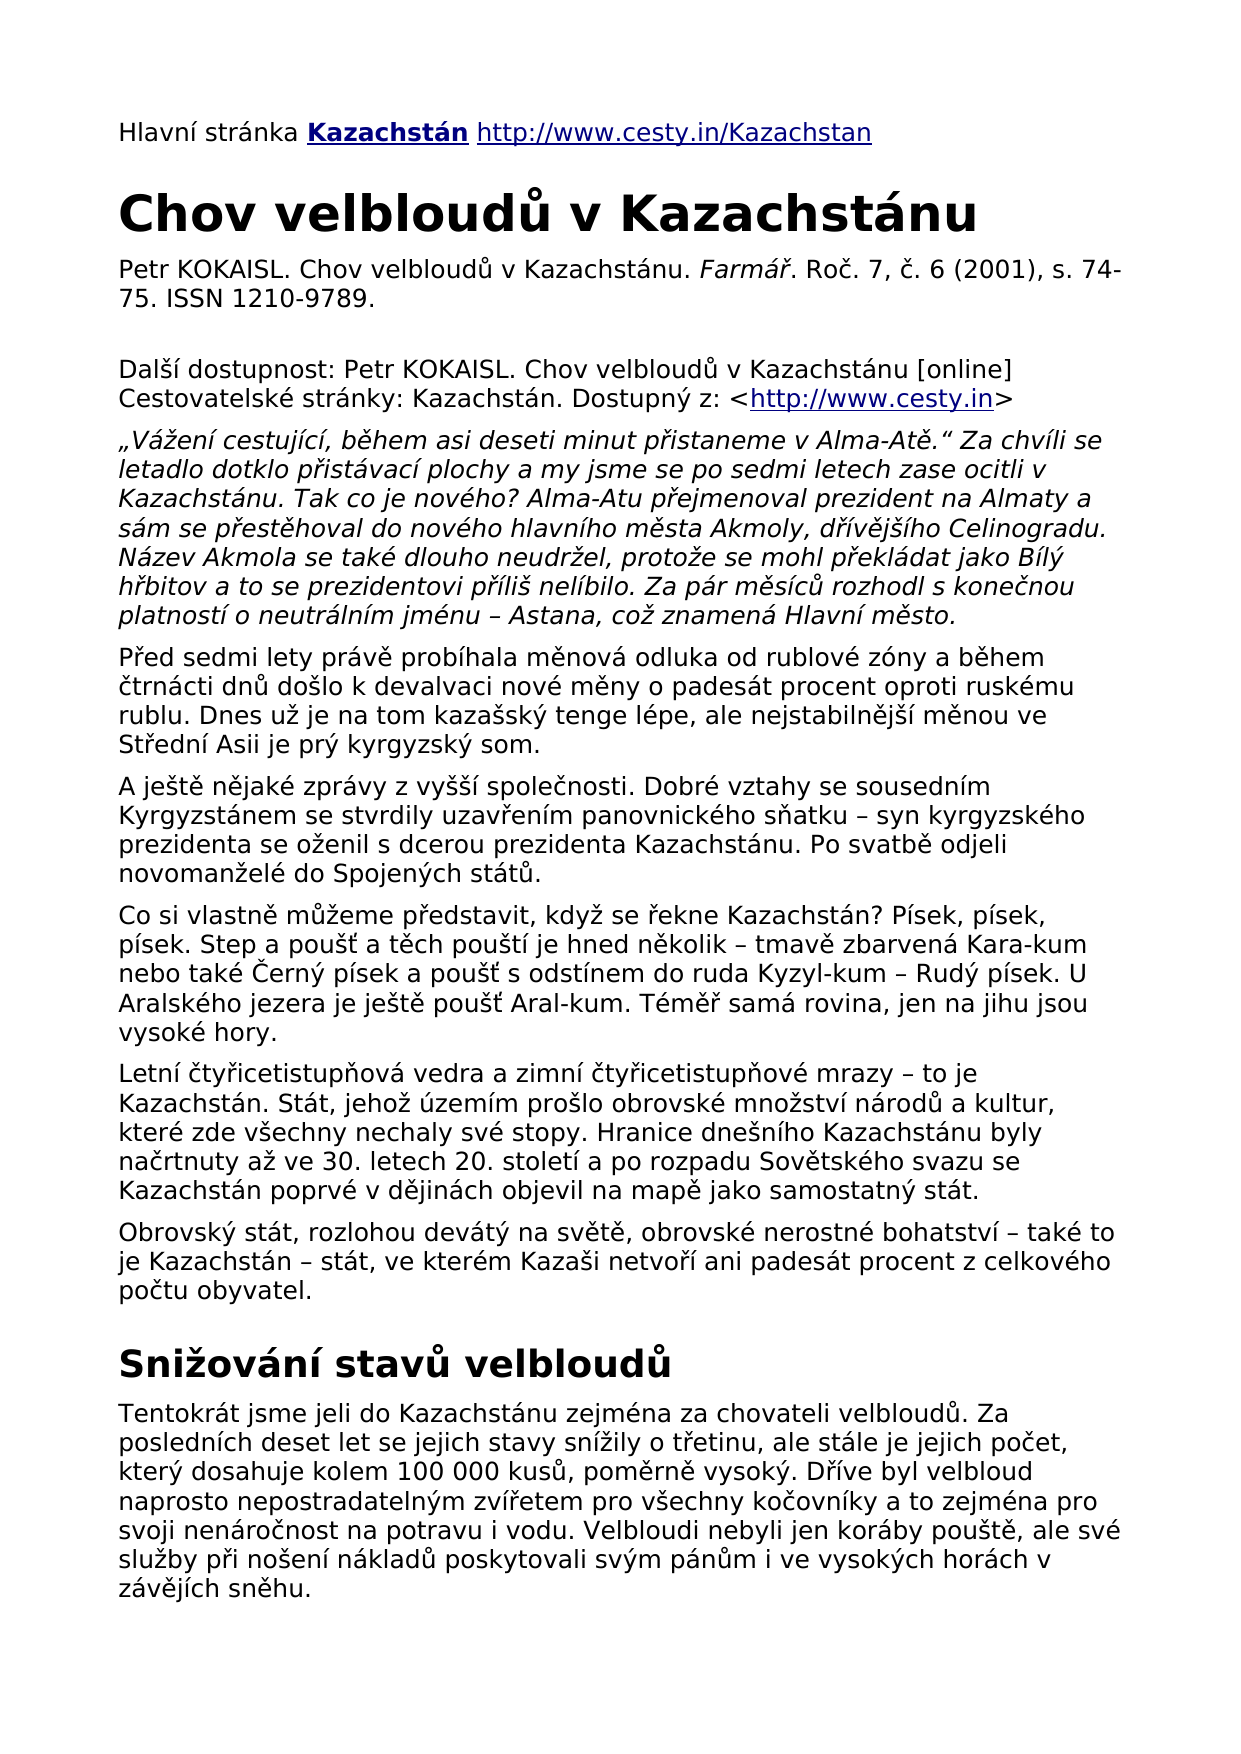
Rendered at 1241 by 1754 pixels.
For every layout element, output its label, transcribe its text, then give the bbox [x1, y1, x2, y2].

subtitle Snižování stavů velbloudů [118, 1343, 1122, 1387]
text „Vážení cestující, během asi deseti minut přistaneme v Alma-Atě.“ Za chvíli se letadlo dotklo přistávací plochy a my jsme se po sedmi letech zase ocitli v Kazachstánu. Tak co je nového? Alma-Atu přejmenoval prezident na Almaty a sám se přestěhoval do nového hlavního města Akmoly, dřívějšího Celinogradu. Název Akmola se také dlouho neudržel, protože se mohl překládat jako Bílý hřbitov a to se prezidentovi příliš nelíbilo. Za pár měsíců rozhodl s konečnou platností o neutrálním jménu – Astana, což znamená Hlavní město. [118, 426, 1122, 631]
text Petr KOKAISL. Chov velbloudů v Kazachstánu. Farmář. Roč. 7, č. 6 (2001), s. 74-75. ISSN 1210-9789. [118, 256, 1122, 343]
text Tentokrát jsme jeli do Kazachstánu zejména za chovateli velbloudů. Za posledních deset let se jejich stavy snížily o třetinu, ale stále je jejich počet, který dosahuje kolem 100 000 kusů, poměrně vysoký. Dříve byl velbloud naprosto nepostradatelným zvířetem pro všechny kočovníky a to zejména pro svoji nenáročnost na potravu i vodu. Velbloudi nebyli jen koráby pouště, ale své služby při nošení nákladů poskytovali svým pánům i ve vysokých horách v závějích sněhu. [118, 1399, 1122, 1603]
subtitle Chov velbloudů v Kazachstánu [118, 185, 1122, 243]
text Hlavní stránka Kazachstán http://www.cesty.in/Kazachstan [118, 118, 1122, 147]
text A ještě nějaké zprávy z vyšší společnosti. Dobré vztahy se sousedním Kyrgyzstánem se stvrdily uzavřením panovnického sňatku – syn kyrgyzského prezidenta se oženil s dcerou prezidenta Kazachstánu. Po svatbě odjeli novomanželé do Spojených států. [118, 772, 1122, 889]
text Co si vlastně můžeme představit, když se řekne Kazachstán? Písek, písek, písek. Step a poušť a těch pouští je hned několik – tmavě zbarvená Kara-kum nebo také Černý písek a poušť s odstínem do ruda Kyzyl-kum – Rudý písek. U Aralského jezera je ještě poušť Aral-kum. Téměř samá rovina, jen na jihu jsou vysoké hory. [118, 901, 1122, 1047]
text Před sedmi lety právě probíhala měnová odluka od rublové zóny a během čtrnácti dnů došlo k devalvaci nové měny o padesát procent oproti ruskému rublu. Dnes už je na tom kazašský tenge lépe, ale nejstabilnější měnou ve Střední Asii je prý kyrgyzský som. [118, 643, 1122, 760]
text Další dostupnost: Petr KOKAISL. Chov velbloudů v Kazachstánu [online] Cestovatelské stránky: Kazachstán. Dostupný z: <http://www.cesty.in> [118, 356, 1122, 414]
text Obrovský stát, rozlohou devátý na světě, obrovské nerostné bohatství – také to je Kazachstán – stát, ve kterém Kazaši netvoří ani padesát procent z celkového počtu obyvatel. [118, 1218, 1122, 1306]
text Letní čtyřicetistupňová vedra a zimní čtyřicetistupňové mrazy – to je Kazachstán. Stát, jehož územím prošlo obrovské množství národů a kultur, které zde všechny nechaly své stopy. Hranice dnešního Kazachstánu byly načrtnuty až ve 30. letech 20. století a po rozpadu Sovětského svazu se Kazachstán poprvé v dějinách objevil na mapě jako samostatný stát. [118, 1060, 1122, 1206]
